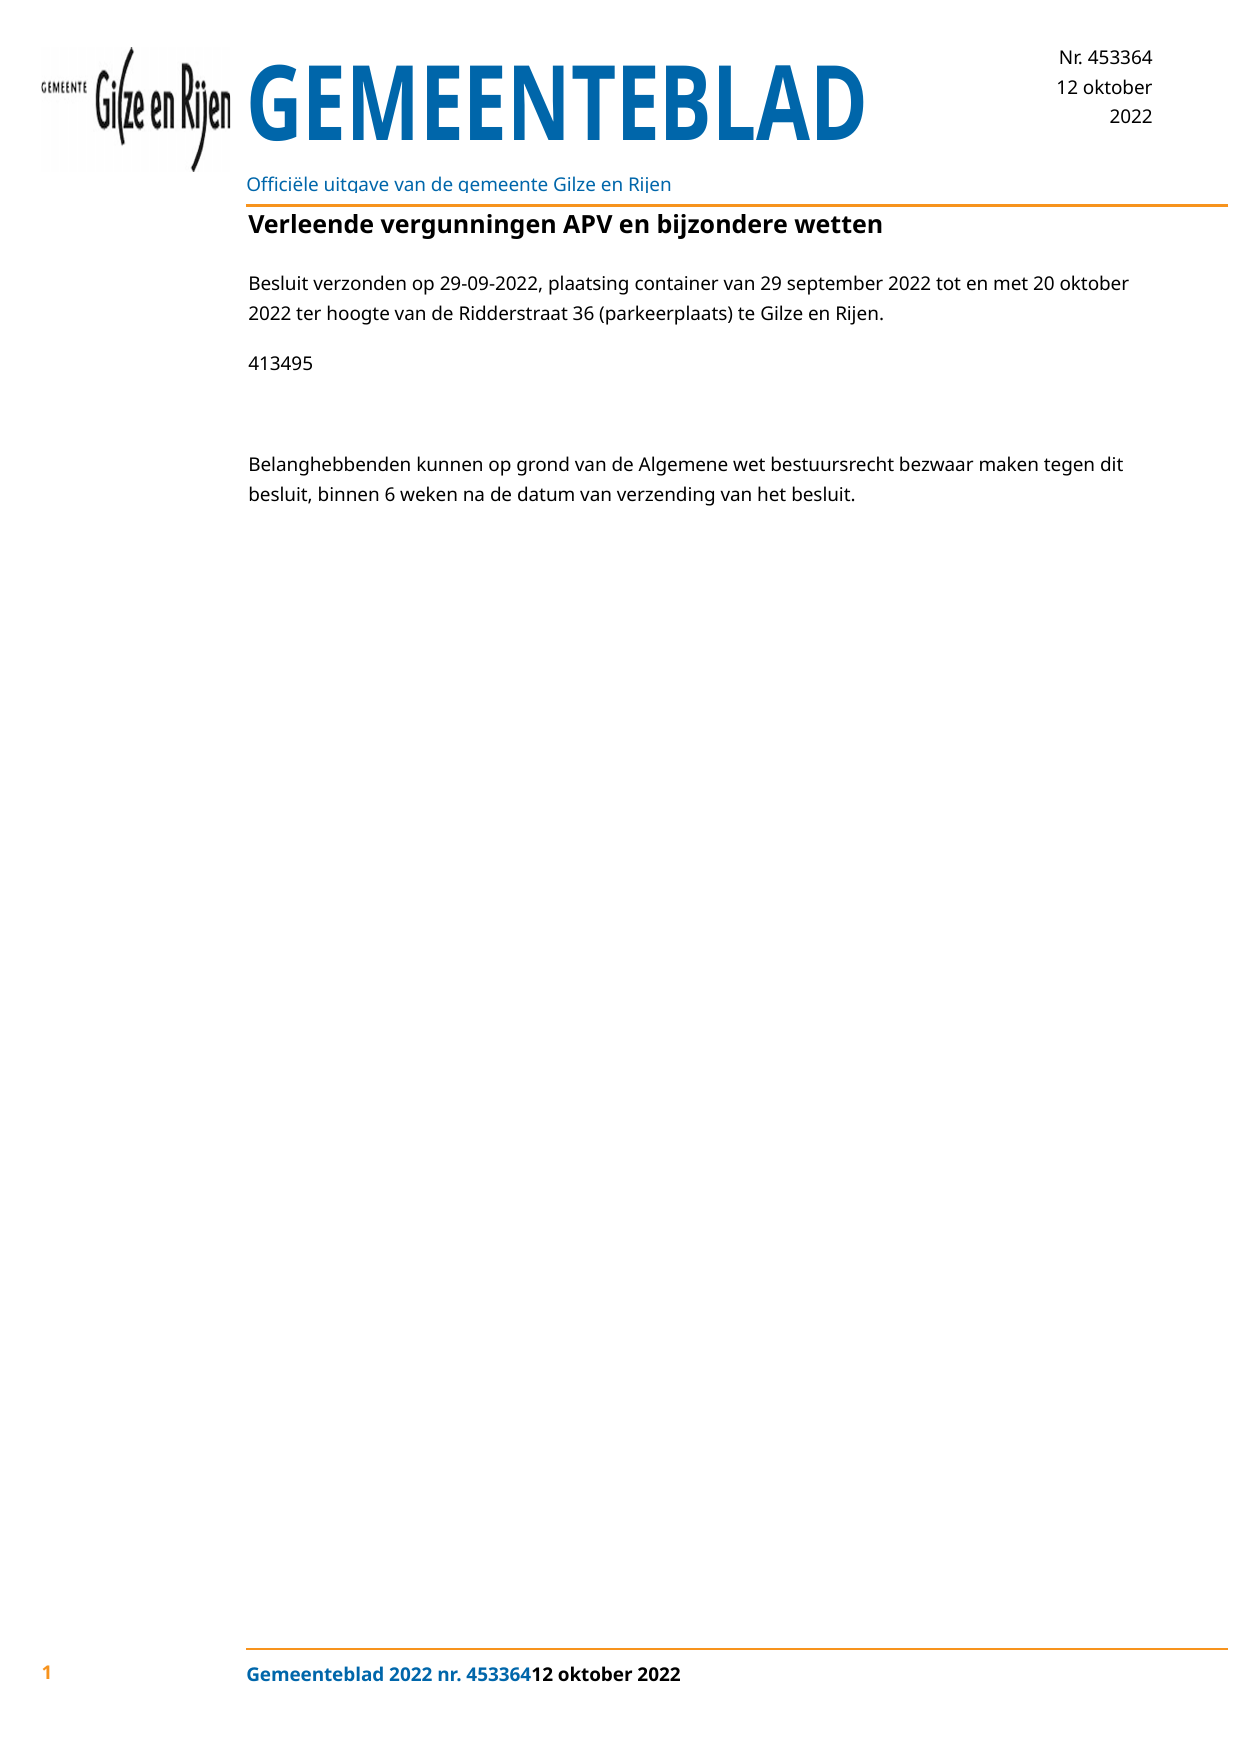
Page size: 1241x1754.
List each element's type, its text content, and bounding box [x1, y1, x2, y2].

text Besluit verzonden op 29-09-2022, plaatsing container van 29 september 2022 tot en met 20 oktober 2022 ter hoogte van de Ridderstraat 36 (parkeerplaats) te Gilze en Rijen. [248, 270, 1152, 326]
text 413495 [248, 350, 1152, 376]
picture [41, 47, 231, 172]
text Verleende vergunningen APV en bijzondere wetten [248, 207, 1152, 241]
text Belanghebbenden kunnen op grond van de Algemene wet bestuursrecht bezwaar maken tegen dit besluit, binnen 6 weken na de datum van verzending van het besluit. [248, 451, 1152, 506]
